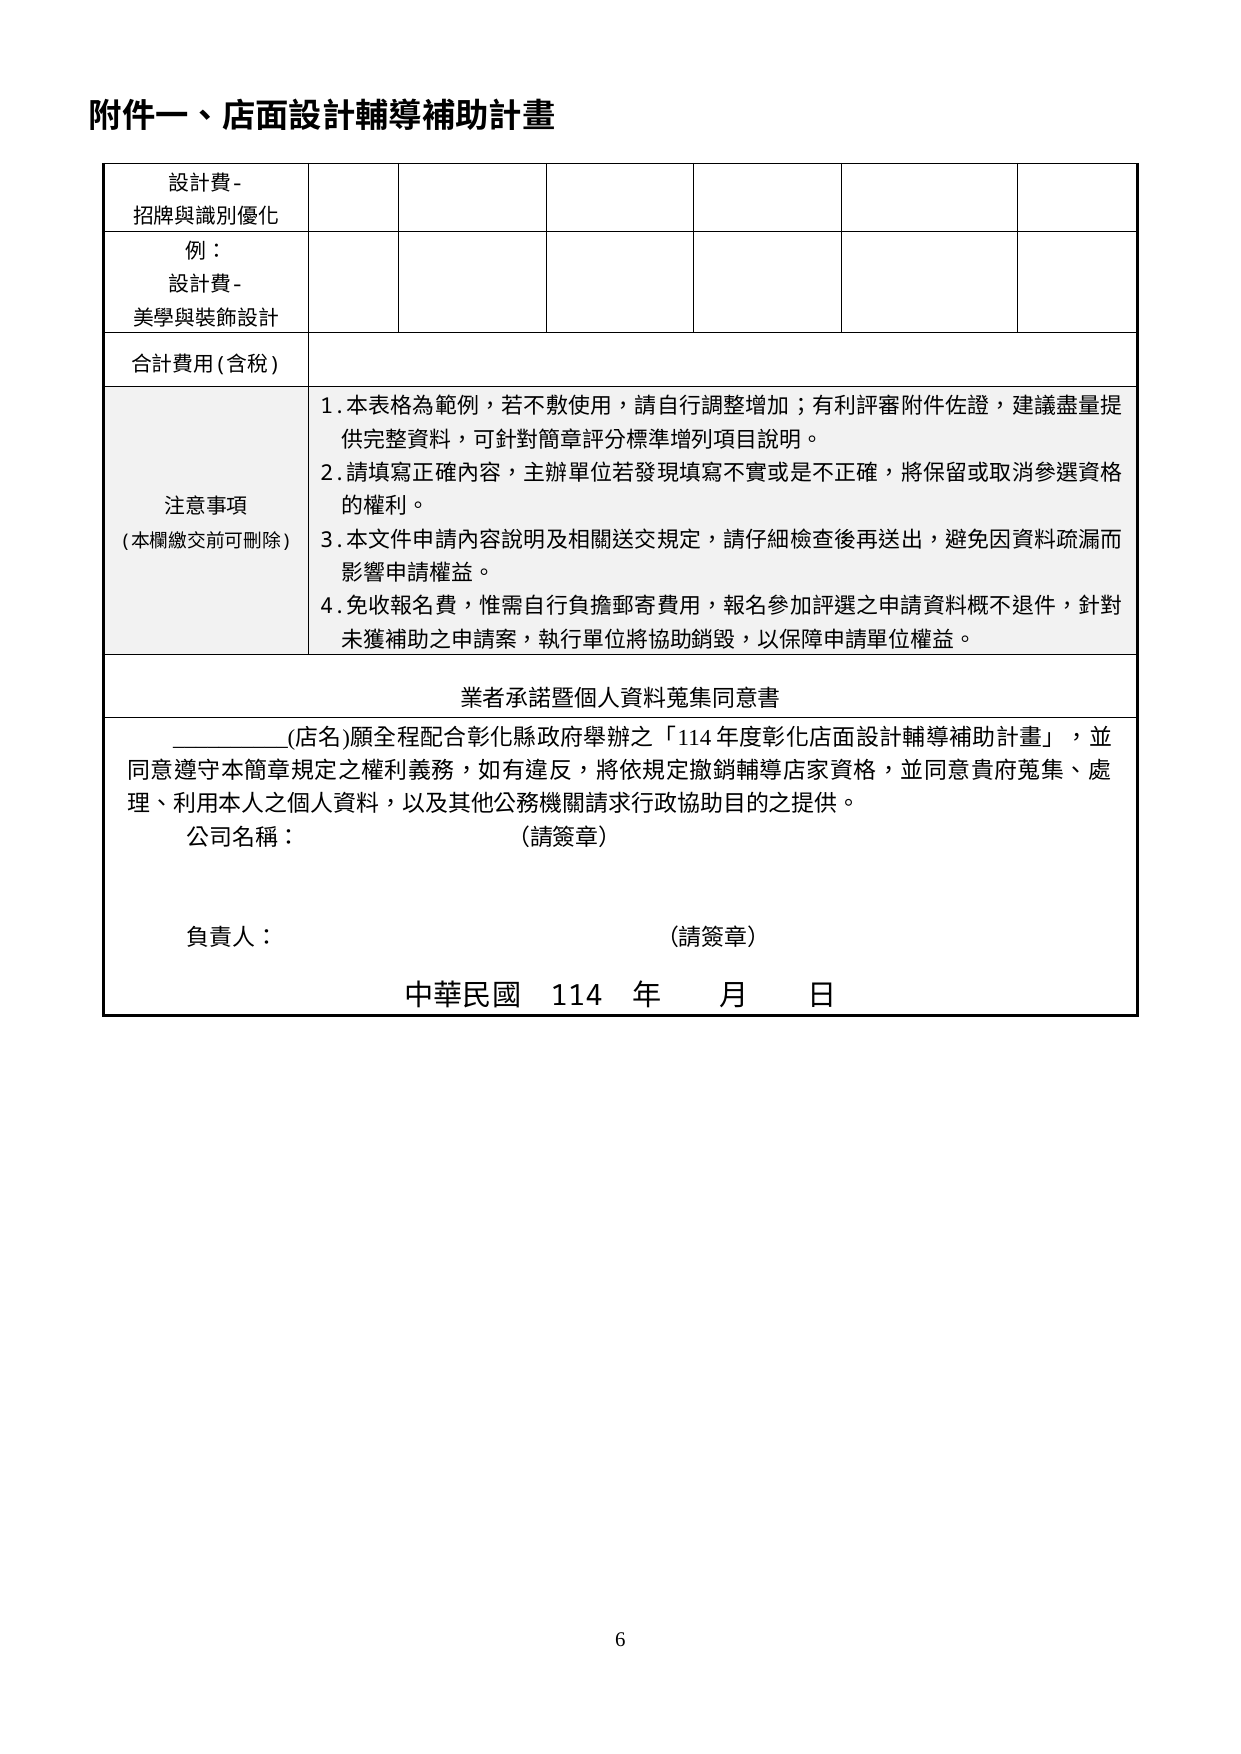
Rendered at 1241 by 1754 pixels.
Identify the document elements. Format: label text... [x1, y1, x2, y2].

table_cell 1.本表格為範例，若不敷使用，請自行調整增加；有利評審附件佐證，建議盡量提供完整資料，可針對簡章評分標準增列項目說明。 2.請填寫正確內容，主辦單位若發現填寫不實或是不正確，將保留或取消參選資格的權利。 3.本文件申請內容說明及相關送交規定，請仔細檢查後再送出，避免因資料疏漏而影響申請權益。 4.免收報名費，惟需自行負擔郵寄費用，報名參加評選之申請資料概不退件，針對未獲補助之申請案，執行單位將協助銷毀，以保障申請單位權益。 [309, 387, 1136, 654]
table_cell [309, 164, 398, 231]
table_cell [547, 232, 693, 332]
table_cell [694, 164, 841, 231]
table_cell [547, 164, 693, 231]
table_cell 合計費用(含稅) [105, 333, 308, 386]
table_cell [399, 164, 546, 231]
table_cell [1018, 164, 1136, 231]
table_cell [309, 232, 398, 332]
table_cell __________(店名)願全程配合彰化縣政府舉辦之「114年度彰化店面設計輔導補助計畫」，並同意遵守本簡章規定之權利義務，如有違反，將依規定撤銷輔導店家資格，並同意貴府蒐集、處理、利用本人之個人資料，以及其他公務機關請求行政協助目的之提供。 公司名稱： （請簽章） 負責人： （請簽章） 中華民國 114 年 月 日 [105, 718, 1136, 1014]
table_cell 例： 設計費- 美學與裝飾設計 [105, 232, 308, 332]
table_cell [694, 232, 841, 332]
table_cell [842, 232, 1017, 332]
table_cell [1018, 232, 1136, 332]
table_cell [399, 232, 546, 332]
table_cell 設計費- 招牌與識別優化 [105, 164, 308, 231]
table_cell [309, 333, 1136, 386]
table_cell 業者承諾暨個人資料蒐集同意書 [105, 655, 1136, 717]
table_cell [842, 164, 1017, 231]
table_cell 注意事項 (本欄繳交前可刪除) [105, 387, 308, 654]
